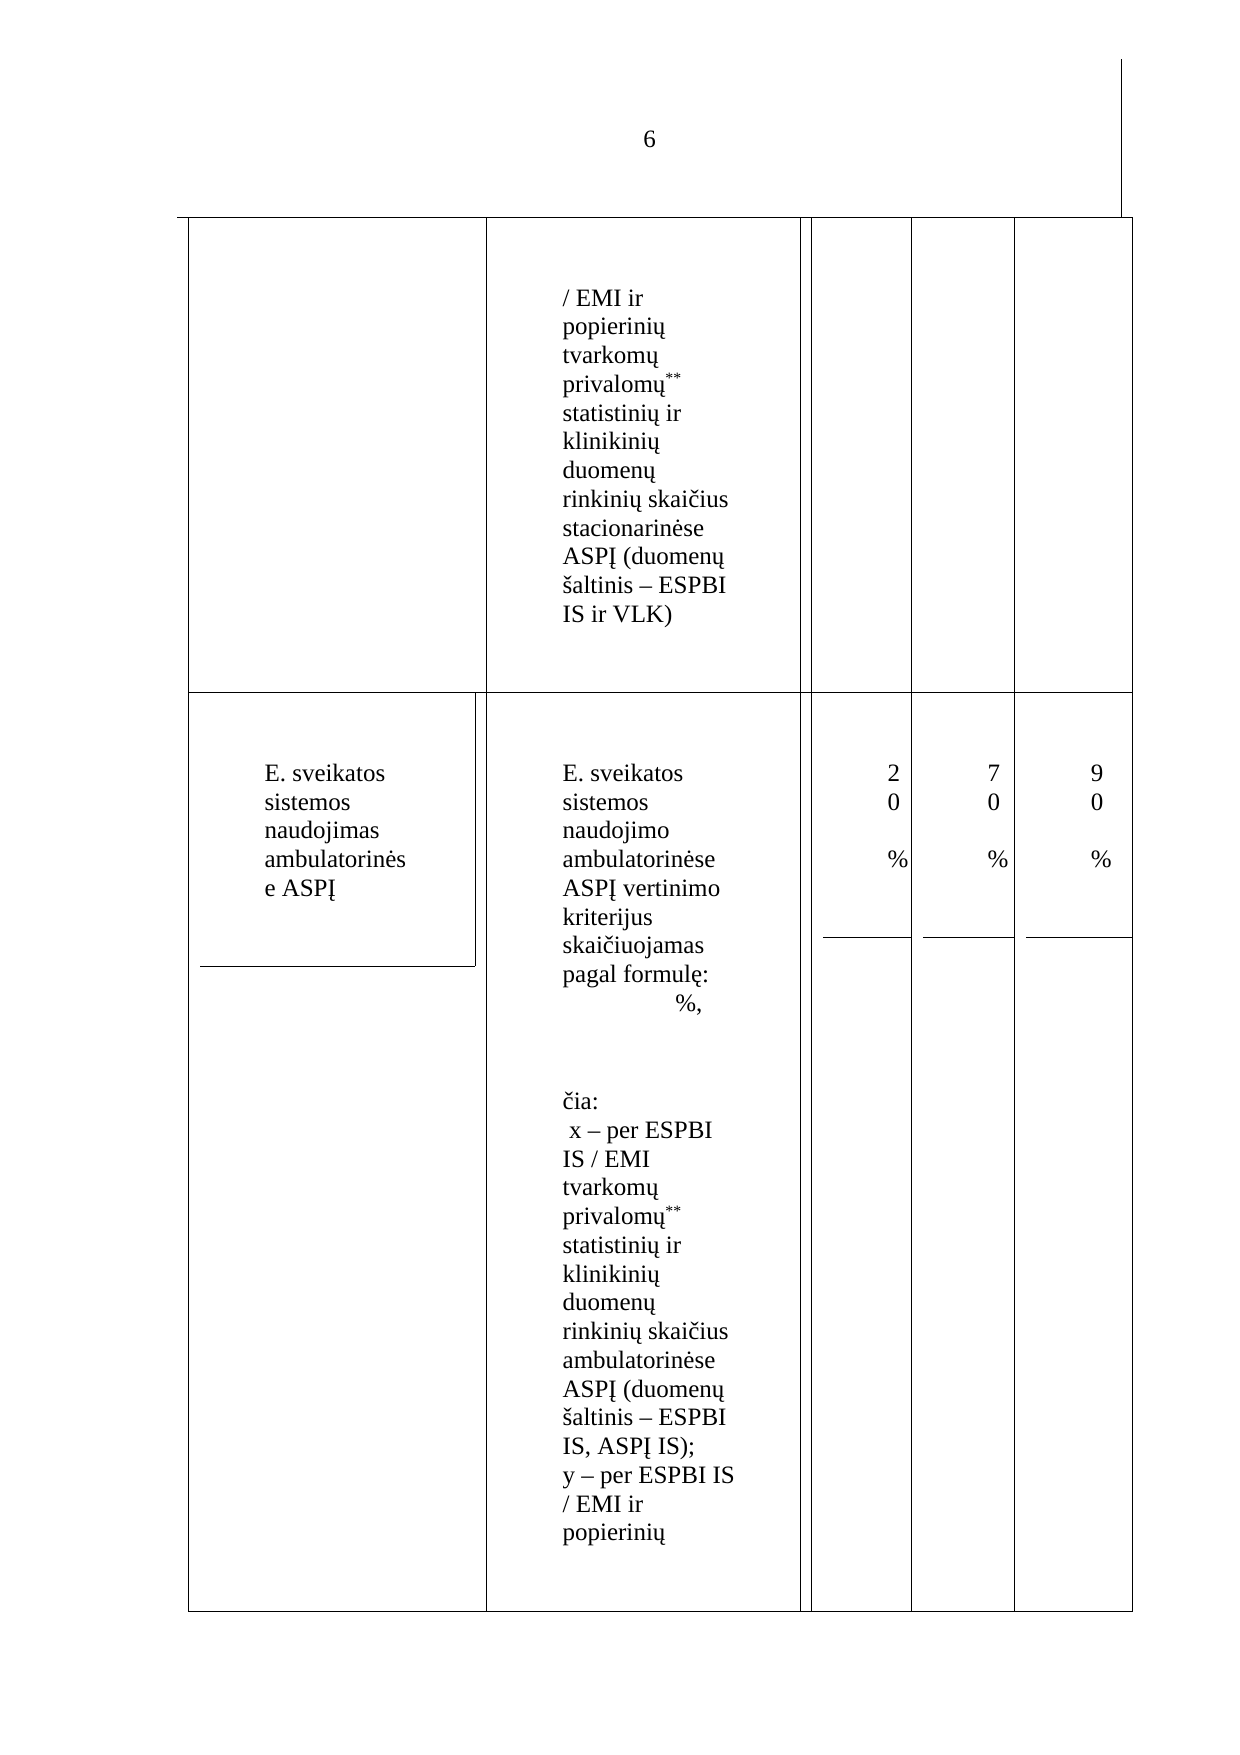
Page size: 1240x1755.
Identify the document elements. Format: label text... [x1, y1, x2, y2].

table_cell E. sveikatos sistemos naudojimas ambulatorinėse ASPĮ [189, 693, 486, 1611]
table_cell [189, 218, 486, 692]
table_cell / EMI ir popierinių tvarkomų privalomų** statistinių ir klinikinių duomenų rinkinių skaičius stacionarinėse ASPĮ (duomenų šaltinis – ESPBI IS ir VLK) [487, 218, 800, 692]
table_cell [801, 693, 811, 1611]
table_cell E. sveikatos sistemos naudojimo ambulatorinėse ASPĮ vertinimo kriterijus skaičiuojamas pagal formulę: %, čia: x – per ESPBI IS / EMI tvarkomų privalomų** statistinių ir klinikinių duomenų rinkinių skaičius ambulatorinėse ASPĮ (duomenų šaltinis – ESPBI IS, ASPĮ IS); y – per ESPBI IS / EMI ir popierinių [487, 693, 800, 1611]
table_cell 20 % [812, 693, 911, 1611]
table_cell [912, 218, 1014, 692]
table_cell 70 % [912, 693, 1014, 1611]
table_cell 90 % [1015, 693, 1132, 1611]
table_cell [1015, 218, 1132, 692]
table_cell [812, 218, 911, 692]
